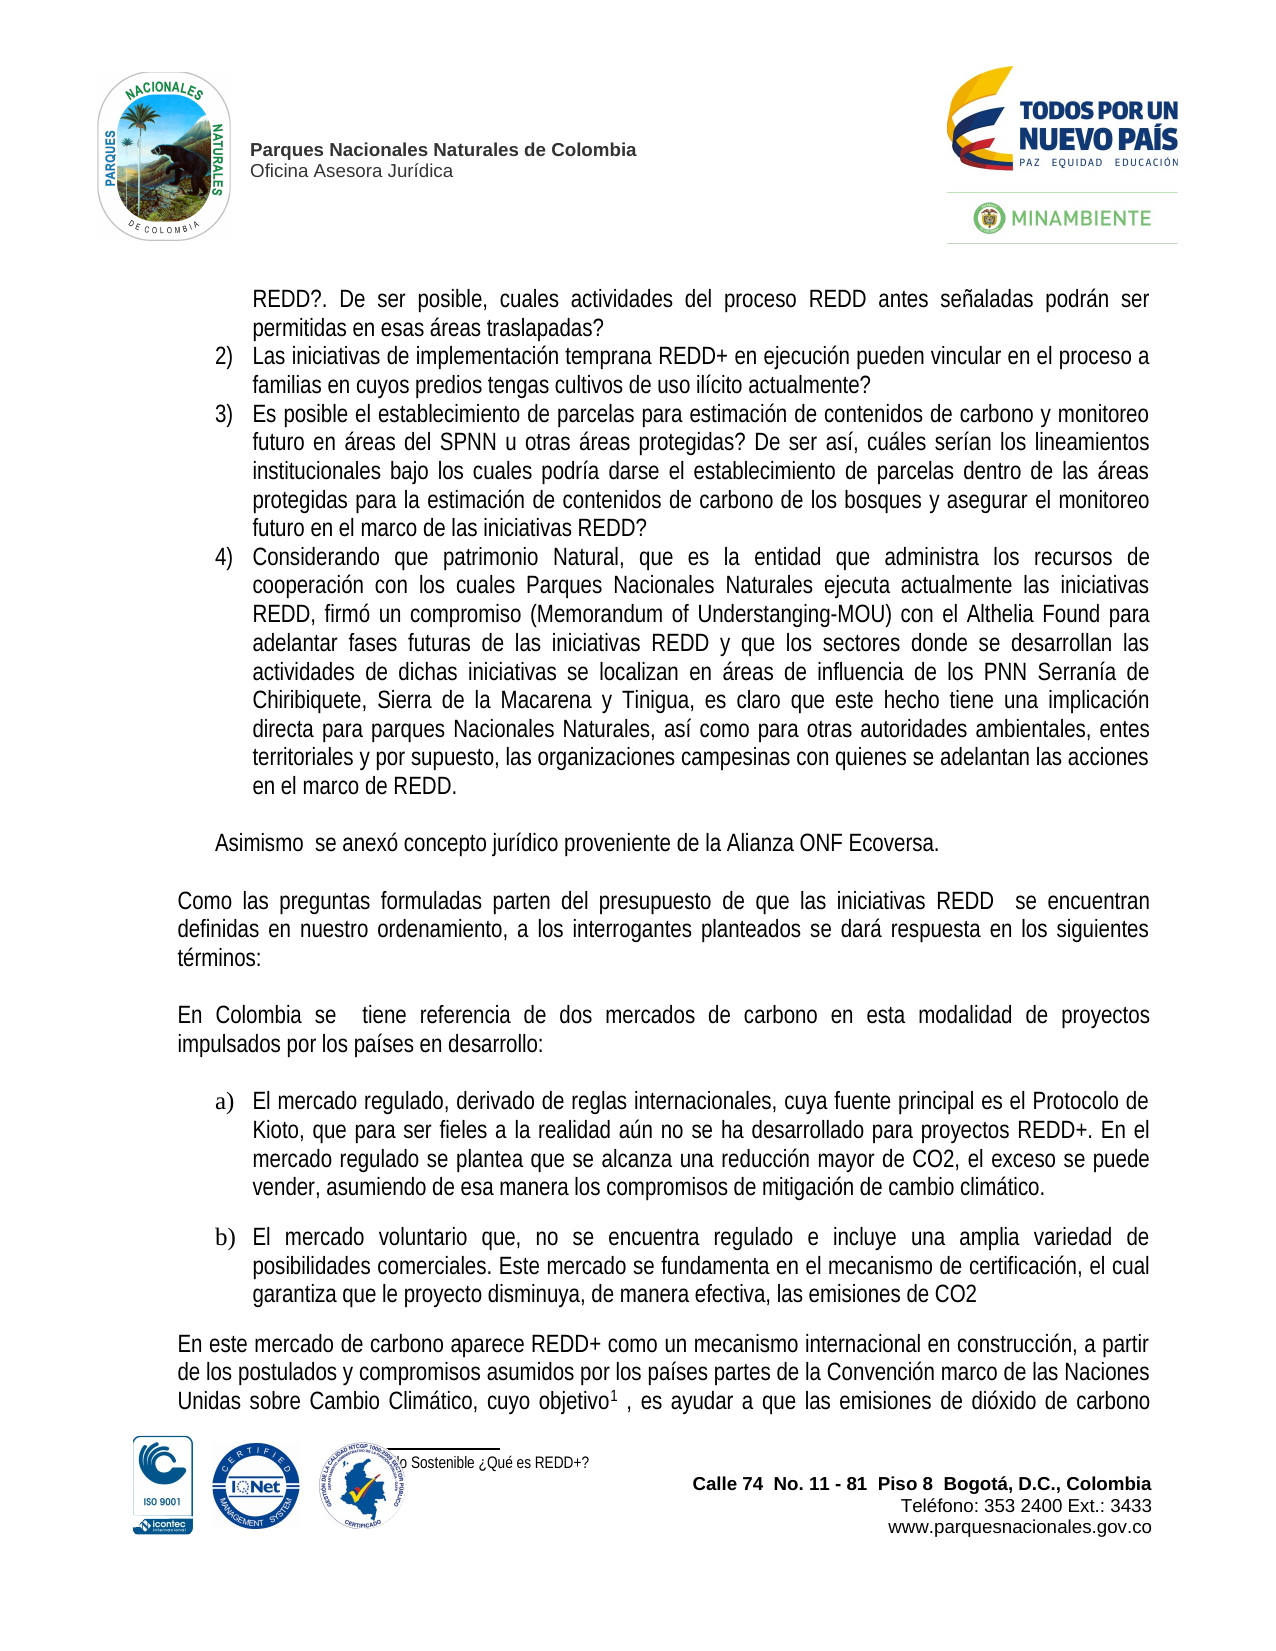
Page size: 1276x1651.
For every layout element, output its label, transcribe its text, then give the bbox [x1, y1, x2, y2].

text En Colombia se tiene referencia de dos mercados de carbono en esta modalidad de proyectos impulsados por los países en desarrollo: [177, 1000, 1152, 1057]
list El mercado regulado, derivado de reglas internacionales, cuya fuente principal es el Protocolo de Kioto, que para ser fieles a la realidad aún no se ha desarrollado para proyectos REDD+. En el mercado regulado se plantea que se alcanza una reducción mayor de CO2, el exceso se puede vender, asumiendo de esa manera los compromisos de mitigación de cambio climático. [215, 1086, 1152, 1201]
text En este mercado de carbono aparece REDD+ como un mecanismo internacional en construcción, a partir de los postulados y compromisos asumidos por los países partes de la Convención marco de las Naciones Unidas sobre Cambio Climático, cuyo objetivo , es ayudar a que las emisiones de dióxido de carbono [177, 1329, 1152, 1415]
list REDD?. De ser posible, cuales actividades del proceso REDD antes señaladas podrán ser permitidas en esas áreas traslapadas? [215, 284, 1152, 341]
text Ministerio de Ambiente y Desarrollo Sostenible ¿Qué es REDD+? [390, 1449, 1152, 1473]
text Asimismo se anexó concepto jurídico proveniente de la Alianza ONF Ecoversa. [215, 828, 1152, 857]
list Es posible el establecimiento de parcelas para estimación de contenidos de carbono y monitoreo futuro en áreas del SPNN u otras áreas protegidas? De ser así, cuáles serían los lineamientos institucionales bajo los cuales podría darse el establecimiento de parcelas dentro de las áreas protegidas para la estimación de contenidos de carbono de los bosques y asegurar el monitoreo futuro en el marco de las iniciativas REDD? [215, 399, 1152, 542]
text Como las preguntas formuladas parten del presupuesto de que las iniciativas REDD se encuentran definidas en nuestro ordenamiento, a los interrogantes planteados se dará respuesta en los siguientes términos: [177, 886, 1152, 972]
list Las iniciativas de implementación temprana REDD+ en ejecución pueden vincular en el proceso a familias en cuyos predios tengas cultivos de uso ilícito actualmente? [215, 341, 1152, 399]
list El mercado voluntario que, no se encuentra regulado e incluye una amplia variedad de posibilidades comerciales. Este mercado se fundamenta en el mecanismo de certificación, el cual garantiza que le proyecto disminuya, de manera efectiva, las emisiones de CO2 [215, 1222, 1152, 1308]
list Considerando que patrimonio Natural, que es la entidad que administra los recursos de cooperación con los cuales Parques Nacionales Naturales ejecuta actualmente las iniciativas REDD, firmó un compromiso (Memorandum of Understanging-MOU) con el Althelia Found para adelantar fases futuras de las iniciativas REDD y que los sectores donde se desarrollan las actividades de dichas iniciativas se localizan en áreas de influencia de los PNN Serranía de Chiribiquete, Sierra de la Macarena y Tinigua, es claro que este hecho tiene una implicación directa para parques Nacionales Naturales, así como para otras autoridades ambientales, entes territoriales y por supuesto, las organizaciones campesinas con quienes se adelantan las acciones en el marco de REDD. [215, 542, 1152, 800]
